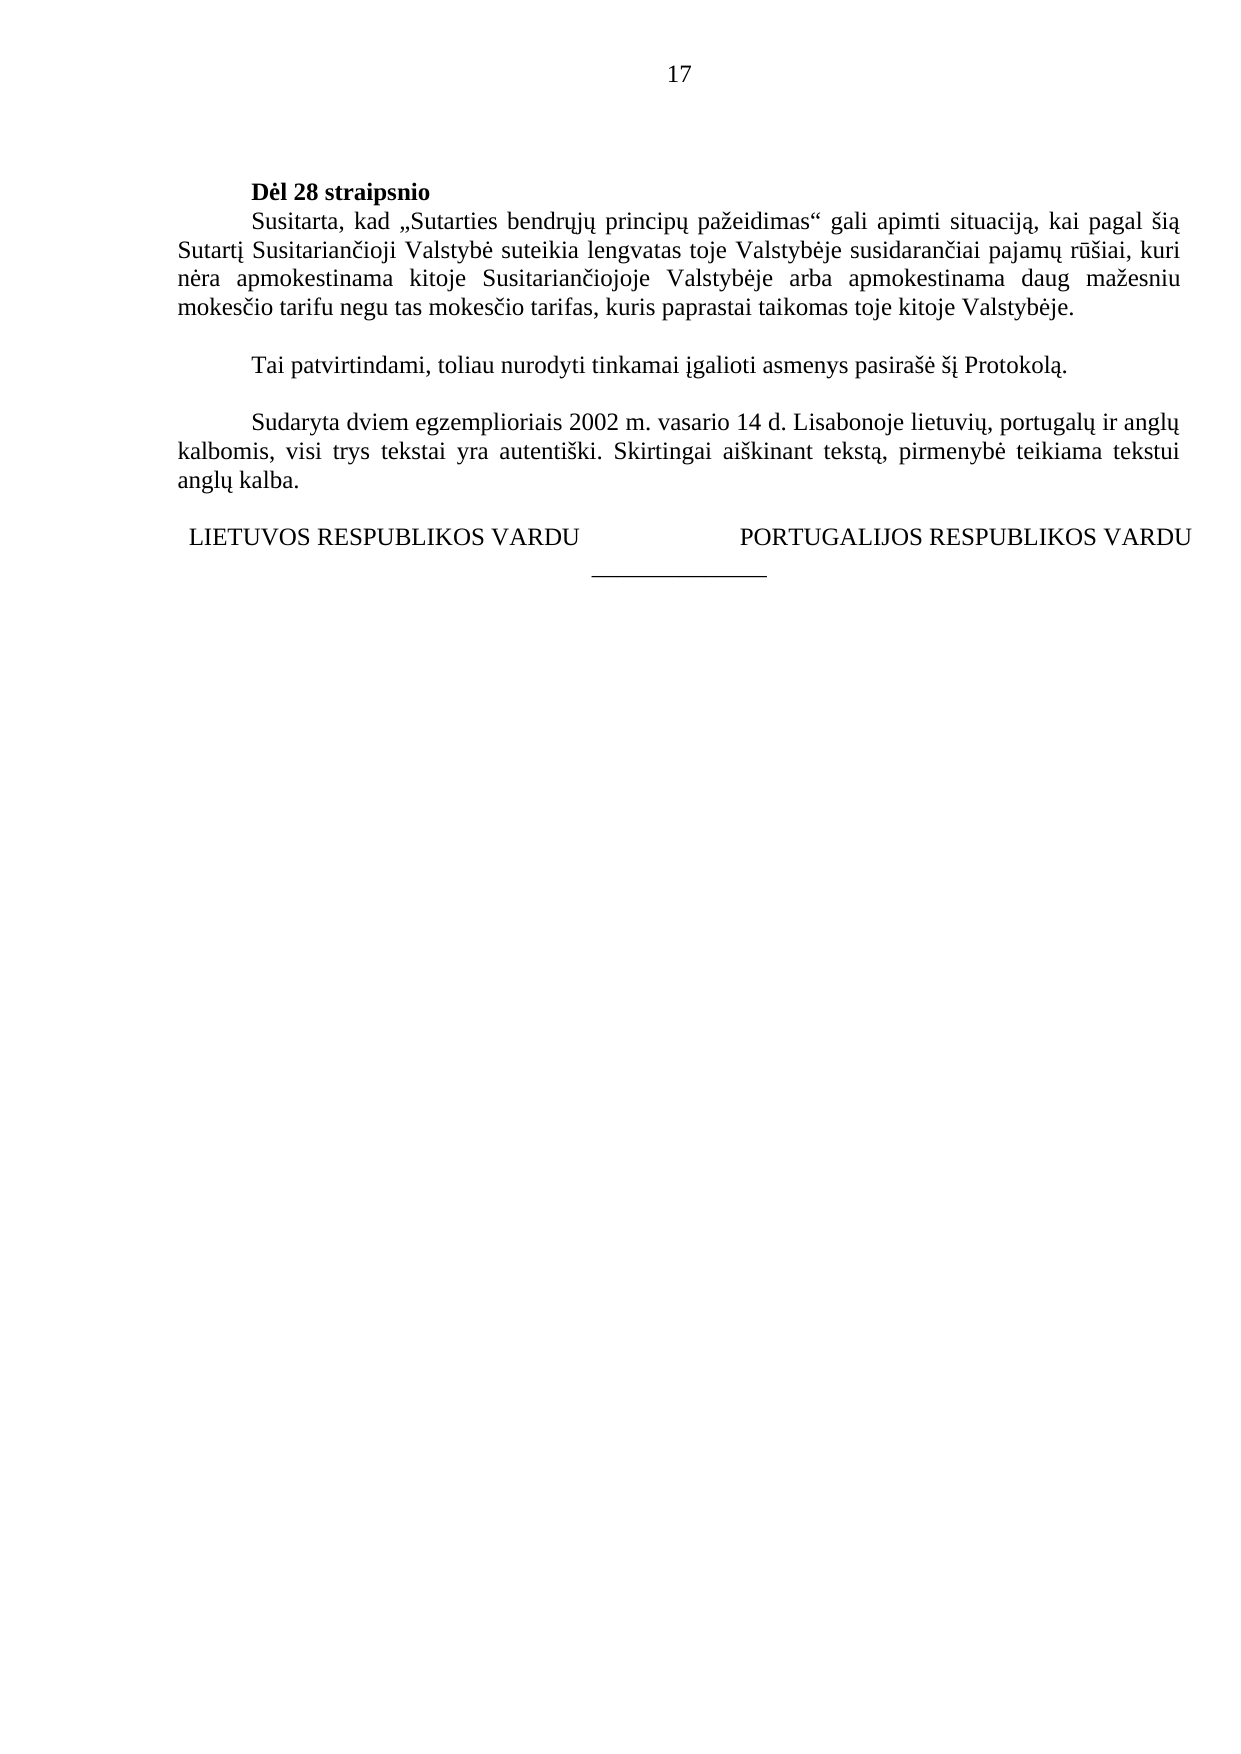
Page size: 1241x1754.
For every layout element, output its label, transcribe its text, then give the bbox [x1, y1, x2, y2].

text Susitarta, kad „Sutarties bendrųjų principų pažeidimas“ gali apimti situaciją, kai pagal šią Sutartį Susitariančioji Valstybė suteikia lengvatas toje Valstybėje susidarančiai pajamų rūšiai, kuri nėra apmokestinama kitoje Susitariančiojoje Valstybėje arba apmokestinama daug mažesniu mokesčio tarifu negu tas mokesčio tarifas, kuris paprastai taikomas toje kitoje Valstybėje. [177, 206, 1181, 321]
text Tai patvirtindami, toliau nurodyti tinkamai įgalioti asmenys pasirašė šį Protokolą. [177, 350, 1181, 378]
table_header Lietuvos Respublikos vardu [177, 522, 690, 551]
text ______________ [177, 551, 1181, 580]
text Sudaryta dviem egzemplioriais 2002 m. vasario 14 d. Lisabonoje lietuvių, portugalų ir anglų kalbomis, visi trys tekstai yra autentiški. Skirtingai aiškinant tekstą, pirmenybė teikiama tekstui anglų kalba. [177, 407, 1181, 493]
text Dėl 28 straipsnio [177, 177, 1181, 206]
table_header Portugalijos Respublikos vardu [690, 522, 1204, 551]
